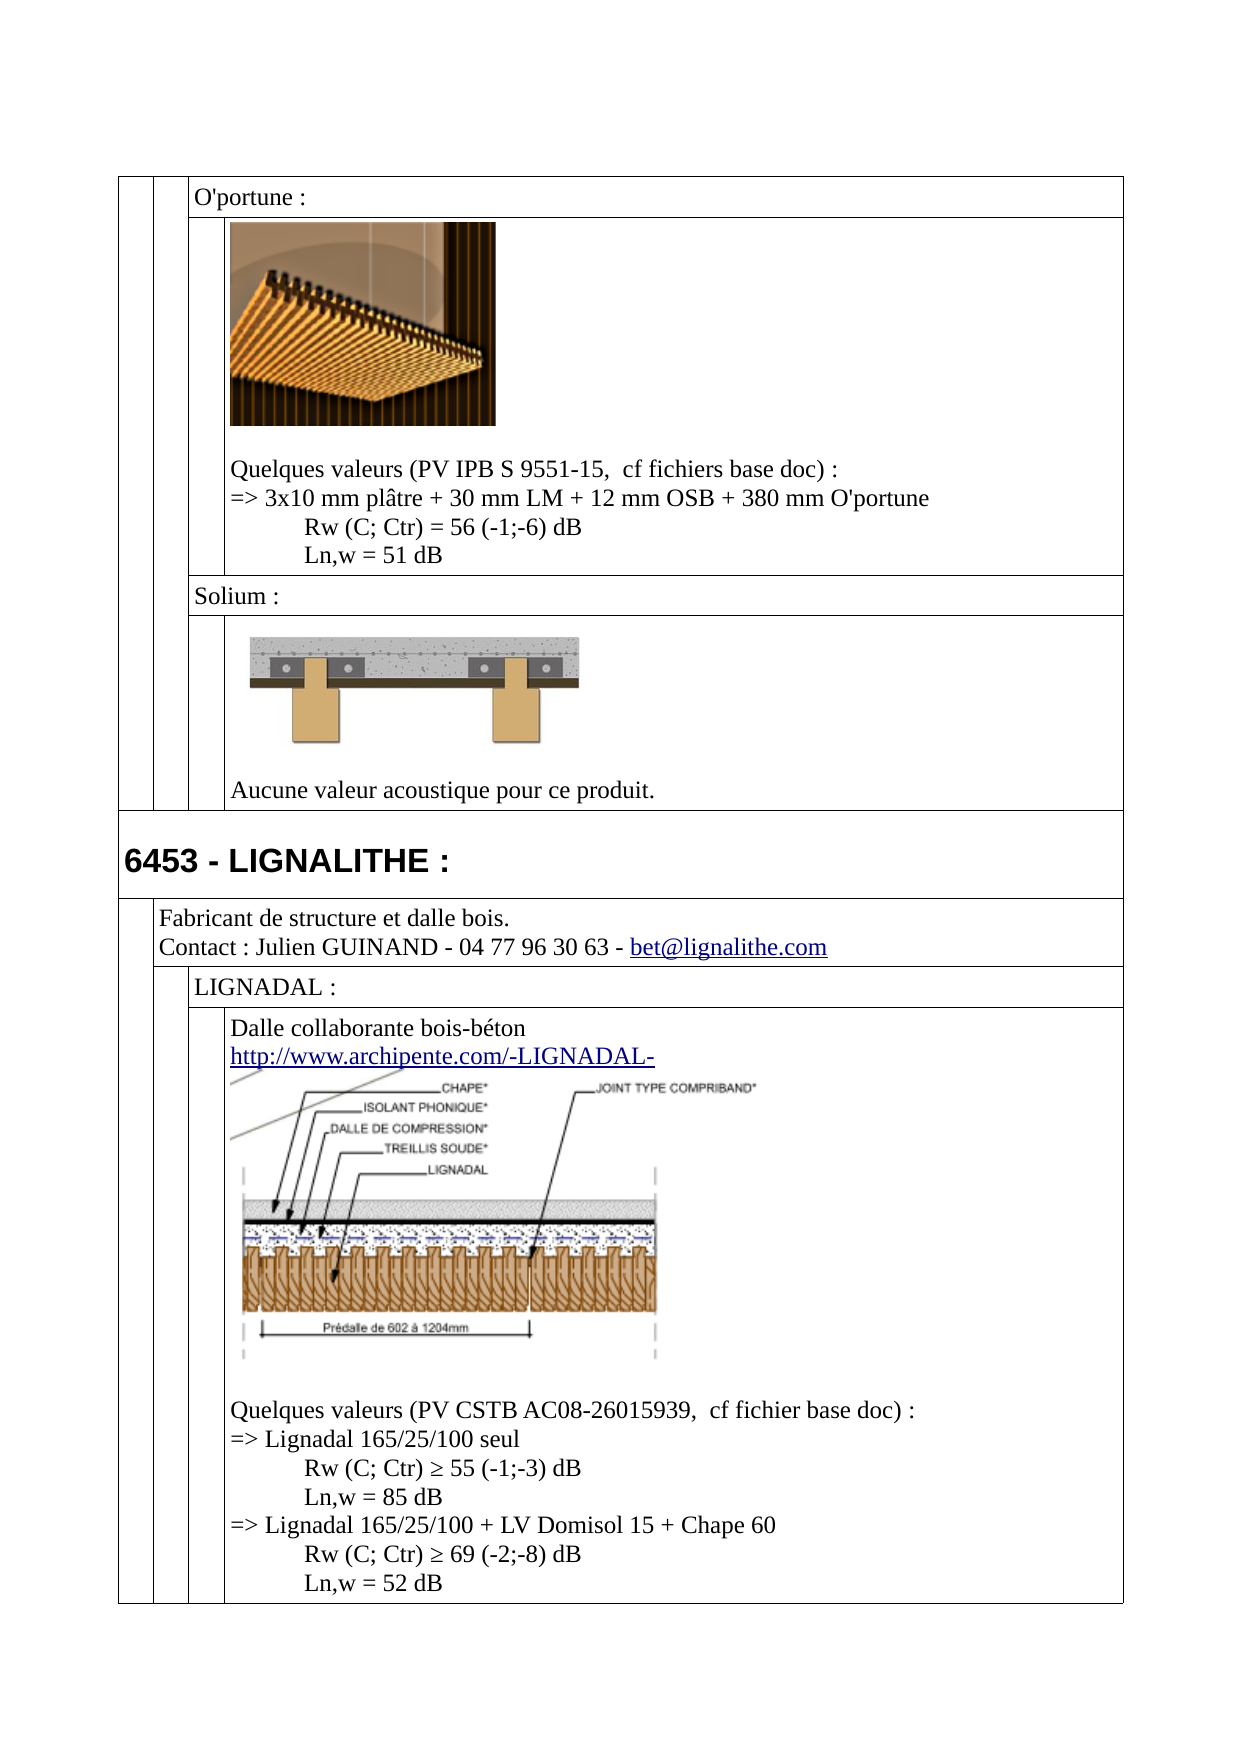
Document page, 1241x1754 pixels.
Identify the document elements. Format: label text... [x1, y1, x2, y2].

table_cell [119, 899, 153, 1602]
table_cell O'portune : [189, 177, 1123, 217]
table_cell Fabricant de structure et dalle bois. Contact : Julien GUINAND - 04 77 96 30 63 - bet@lignalithe.com [154, 899, 1123, 966]
table_cell [154, 967, 188, 1602]
table_cell LIGNADAL : [189, 967, 1123, 1007]
table_cell 6453 - LIGNALITHE : [119, 811, 1123, 897]
table_cell Solium : [189, 576, 1123, 615]
table_cell [189, 1008, 224, 1602]
table_cell Aucune valeur acoustique pour ce produit. [225, 616, 1123, 810]
table_cell [154, 177, 188, 810]
picture [230, 222, 496, 426]
picture [230, 621, 628, 747]
table_cell [189, 218, 224, 575]
table_cell [119, 177, 153, 810]
table_cell [189, 616, 224, 810]
picture [230, 1070, 764, 1367]
table_cell Quelques valeurs (PV IPB S 9551-15, cf fichiers base doc) : => 3x10 mm plâtre + 30 mm LM + 12 mm OSB + 380 mm O'portune Rw (C; Ctr) = 56 (-1;-6) dB Ln,w = 51 dB [225, 218, 1123, 575]
table_cell Dalle collaborante bois-béton http://www.archipente.com/-LIGNADAL- Quelques valeurs (PV CSTB AC08-26015939, cf fichier base doc) : => Lignadal 165/25/100 seul Rw (C; Ctr) ≥ 55 (-1;-3) dB Ln,w = 85 dB => Lignadal 165/25/100 + LV Domisol 15 + Chape 60 Rw (C; Ctr) ≥ 69 (-2;-8) dB Ln,w = 52 dB [225, 1008, 1123, 1602]
